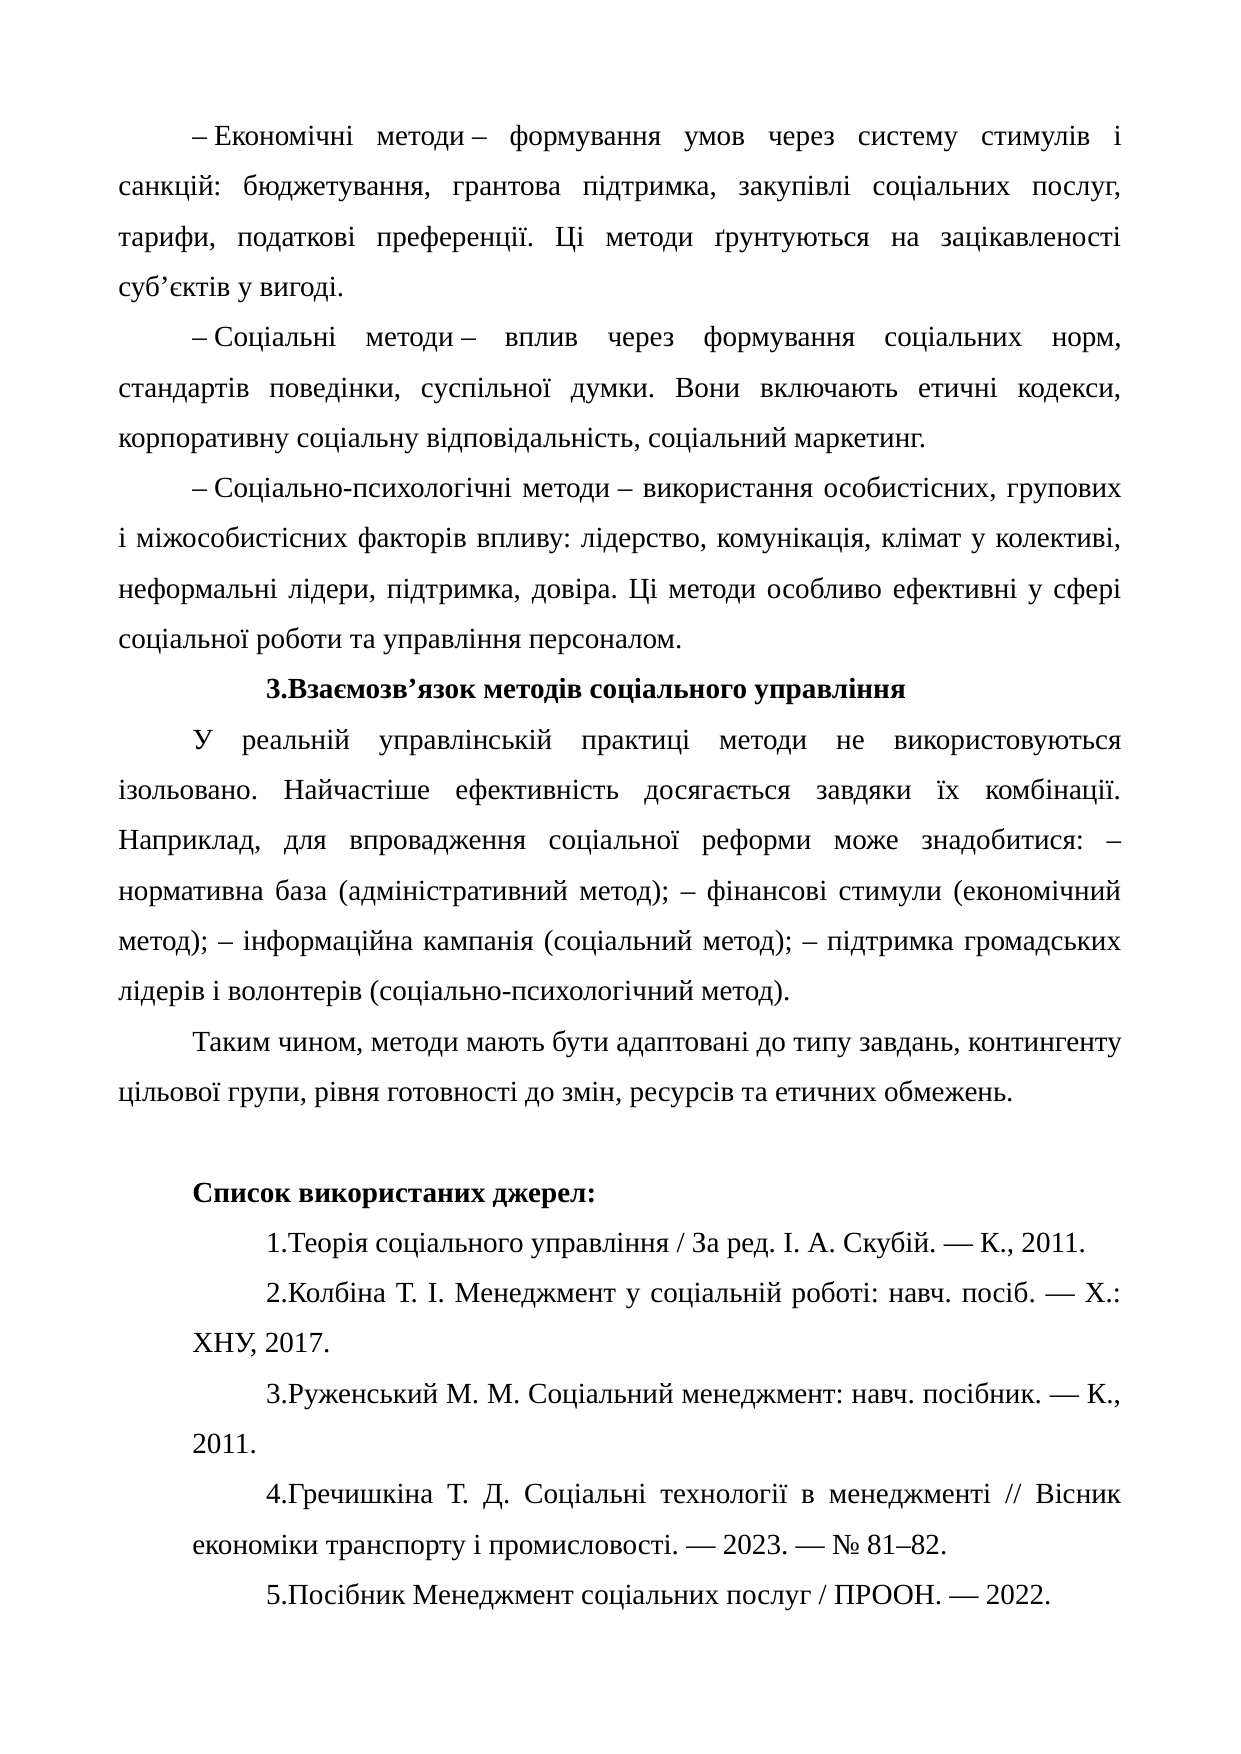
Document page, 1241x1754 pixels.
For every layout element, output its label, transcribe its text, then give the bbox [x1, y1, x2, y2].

text – Економічні методи – формування умов через систему стимулів і санкцій: бюджетування, грантова підтримка, закупівлі соціальних послуг, тарифи, податкові преференції. Ці методи ґрунтуються на зацікавленості суб’єктів у вигоді. [118, 118, 1122, 303]
text – Соціальні методи – вплив через формування соціальних норм, стандартів поведінки, суспільної думки. Вони включають етичні кодекси, корпоративну соціальну відповідальність, соціальний маркетинг. [118, 319, 1122, 453]
text – Соціально-психологічні методи – використання особистісних, групових і міжособистісних факторів впливу: лідерство, комунікація, клімат у колективі, неформальні лідери, підтримка, довіра. Ці методи особливо ефективні у сфері соціальної роботи та управління персоналом. [118, 470, 1122, 655]
list Взаємозв’язок методів соціального управління [118, 672, 1122, 705]
list Теорія соціального управління / За ред. І. А. Скубій. — К., 2011. [118, 1225, 1122, 1258]
list Посібник Менеджмент соціальних послуг / ПРООН. — 2022. [118, 1577, 1122, 1611]
list Руженський М. М. Соціальний менеджмент: навч. посібник. — К., 2011. [118, 1376, 1122, 1460]
text У реальній управлінській практиці методи не використовуються ізольовано. Найчастіше ефективність досягається завдяки їх комбінації. Наприклад, для впровадження соціальної реформи може знадобитися: – нормативна база (адміністративний метод); – фінансові стимули (економічний метод); – інформаційна кампанія (соціальний метод); – підтримка громадських лідерів і волонтерів (соціально-психологічний метод). [118, 722, 1122, 1007]
text Список використаних джерел: [118, 1175, 1122, 1208]
text Таким чином, методи мають бути адаптовані до типу завдань, контингенту цільової групи, рівня готовності до змін, ресурсів та етичних обмежень. [118, 1024, 1122, 1108]
list Колбіна Т. І. Менеджмент у соціальній роботі: навч. посіб. — Х.: ХНУ, 2017. [118, 1275, 1122, 1359]
list Гречишкіна Т. Д. Соціальні технології в менеджменті // Вісник економіки транспорту і промисловості. — 2023. — № 81–82. [118, 1477, 1122, 1560]
